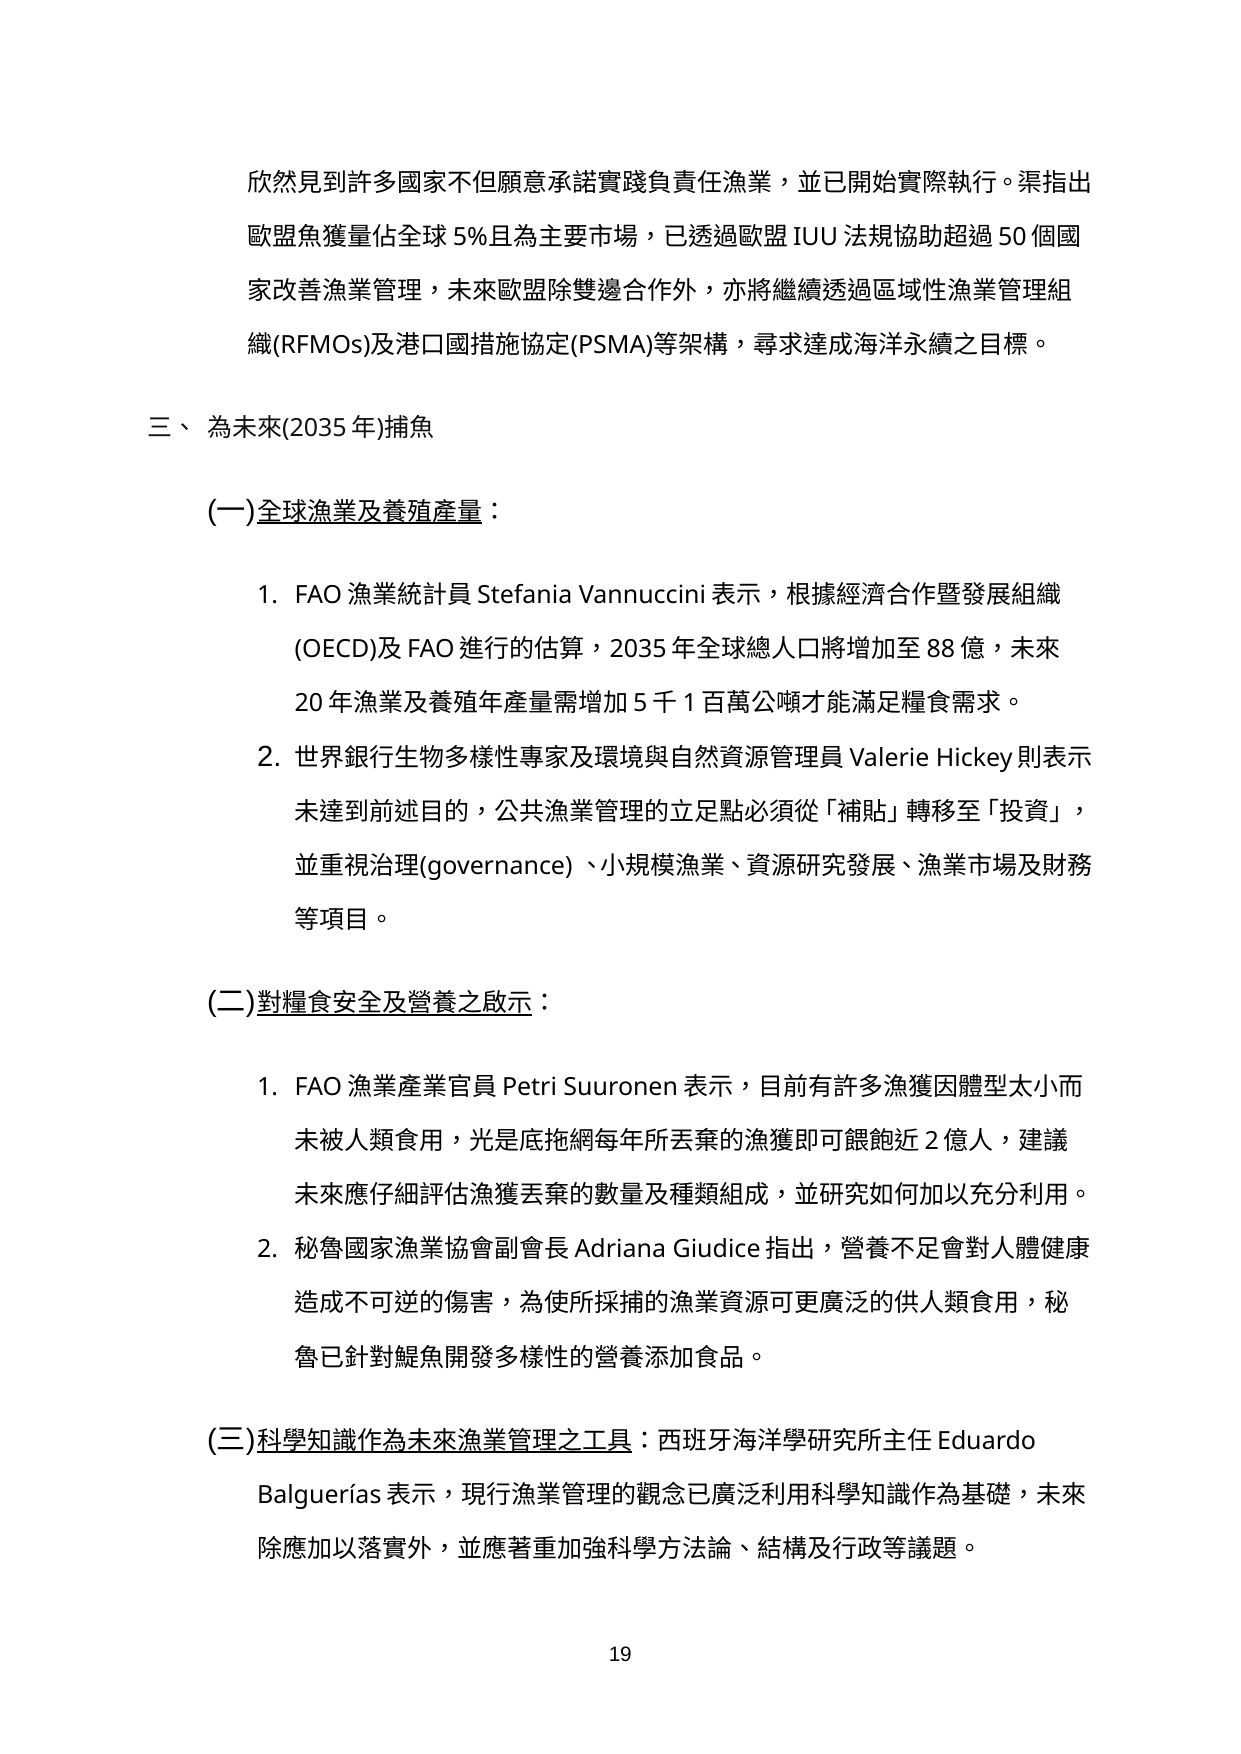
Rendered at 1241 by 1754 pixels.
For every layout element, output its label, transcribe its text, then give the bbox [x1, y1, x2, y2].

list FAO漁業統計員Stefania Vannuccini表示，根據經濟合作暨發展組織(OECD)及FAO進行的估算，2035年全球總人口將增加至88億，未來20年漁業及養殖年產量需增加5千1百萬公噸才能滿足糧食需求。 [257, 560, 1092, 723]
list 科學知識作為未來漁業管理之工具：西班牙海洋學研究所主任Eduardo Balguerías表示，現行漁業管理的觀念已廣泛利用科學知識作為基礎，未來除應加以落實外，並應著重加強科學方法論、結構及行政等議題。 [207, 1406, 1092, 1568]
list 全球漁業及養殖產量： [207, 477, 1092, 531]
list 為未來(2035年)捕魚 [148, 393, 1092, 448]
list 秘魯國家漁業協會副會長Adriana Giudice指出，營養不足會對人體健康造成不可逆的傷害，為使所採捕的漁業資源可更廣泛的供人類食用，秘魯已針對鯷魚開發多樣性的營養添加食品。 [257, 1214, 1092, 1377]
list 對糧食安全及營養之啟示： [207, 968, 1092, 1023]
list 世界銀行生物多樣性專家及環境與自然資源管理員Valerie Hickey則表示未達到前述目的，公共漁業管理的立足點必須從「補貼」轉移至「投資」，並重視治理(governance) 、小規模漁業、資源研究發展、漁業市場及財務等項目。 [257, 723, 1092, 939]
list FAO漁業產業官員Petri Suuronen表示，目前有許多漁獲因體型太小而未被人類食用，光是底拖網每年所丟棄的漁獲即可餵飽近2億人，建議未來應仔細評估漁獲丟棄的數量及種類組成，並研究如何加以充分利用。 [257, 1052, 1092, 1214]
list 欣然見到許多國家不但願意承諾實踐負責任漁業，並已開始實際執行。渠指出歐盟魚獲量佔全球5%且為主要市場，已透過歐盟IUU法規協助超過50個國家改善漁業管理，未來歐盟除雙邊合作外，亦將繼續透過區域性漁業管理組織(RFMOs)及港口國措施協定(PSMA)等架構，尋求達成海洋永續之目標。 [198, 148, 1092, 364]
